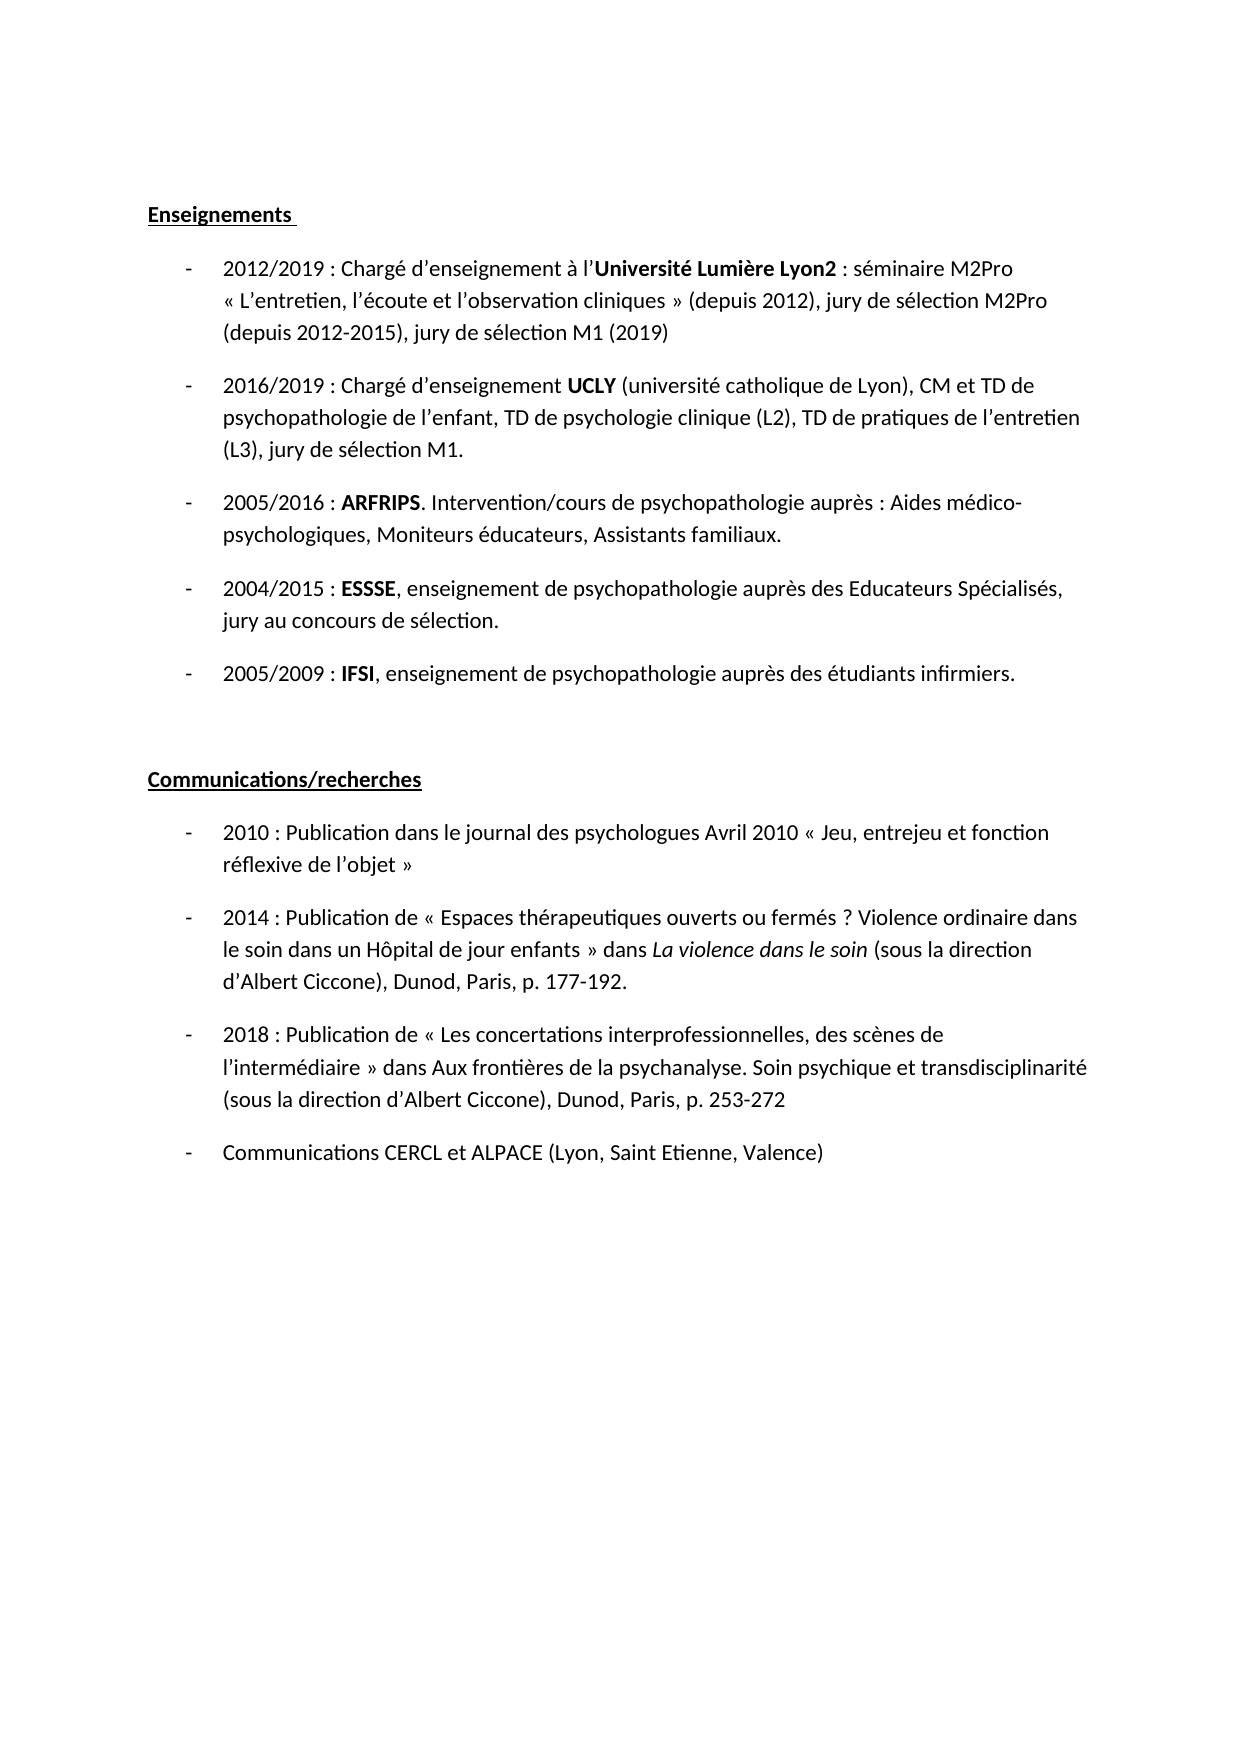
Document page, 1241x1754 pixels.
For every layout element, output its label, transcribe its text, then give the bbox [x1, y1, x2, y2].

list 2012/2019 : Chargé d’enseignement à l’Université Lumière Lyon2 : séminaire M2Pro « L’entretien, l’écoute et l’observation cliniques » (depuis 2012), jury de sélection M2Pro (depuis 2012-2015), jury de sélection M1 (2019) [185, 254, 1093, 346]
text Communications/recherches [148, 765, 1093, 793]
list 2014 : Publication de « Espaces thérapeutiques ouverts ou fermés ? Violence ordinaire dans le soin dans un Hôpital de jour enfants » dans La violence dans le soin (sous la direction d’Albert Ciccone), Dunod, Paris, p. 177-192. [185, 903, 1093, 996]
list Communications CERCL et ALPACE (Lyon, Saint Etienne, Valence) [185, 1138, 1093, 1166]
list 2005/2016 : ARFRIPS. Intervention/cours de psychopathologie auprès : Aides médico-psychologiques, Moniteurs éducateurs, Assistants familiaux. [185, 488, 1093, 549]
list 2016/2019 : Chargé d’enseignement UCLY (université catholique de Lyon), CM et TD de psychopathologie de l’enfant, TD de psychologie clinique (L2), TD de pratiques de l’entretien (L3), jury de sélection M1. [185, 371, 1093, 463]
list 2004/2015 : ESSSE, enseignement de psychopathologie auprès des Educateurs Spécialisés, jury au concours de sélection. [185, 574, 1093, 634]
list 2010 : Publication dans le journal des psychologues Avril 2010 « Jeu, entrejeu et fonction réflexive de l’objet » [185, 818, 1093, 878]
list 2005/2009 : IFSI, enseignement de psychopathologie auprès des étudiants infirmiers. [185, 659, 1093, 687]
text Enseignements [148, 201, 1093, 229]
list 2018 : Publication de « Les concertations interprofessionnelles, des scènes de l’intermédiaire » dans Aux frontières de la psychanalyse. Soin psychique et transdisciplinarité (sous la direction d’Albert Ciccone), Dunod, Paris, p. 253-272 [185, 1021, 1093, 1113]
